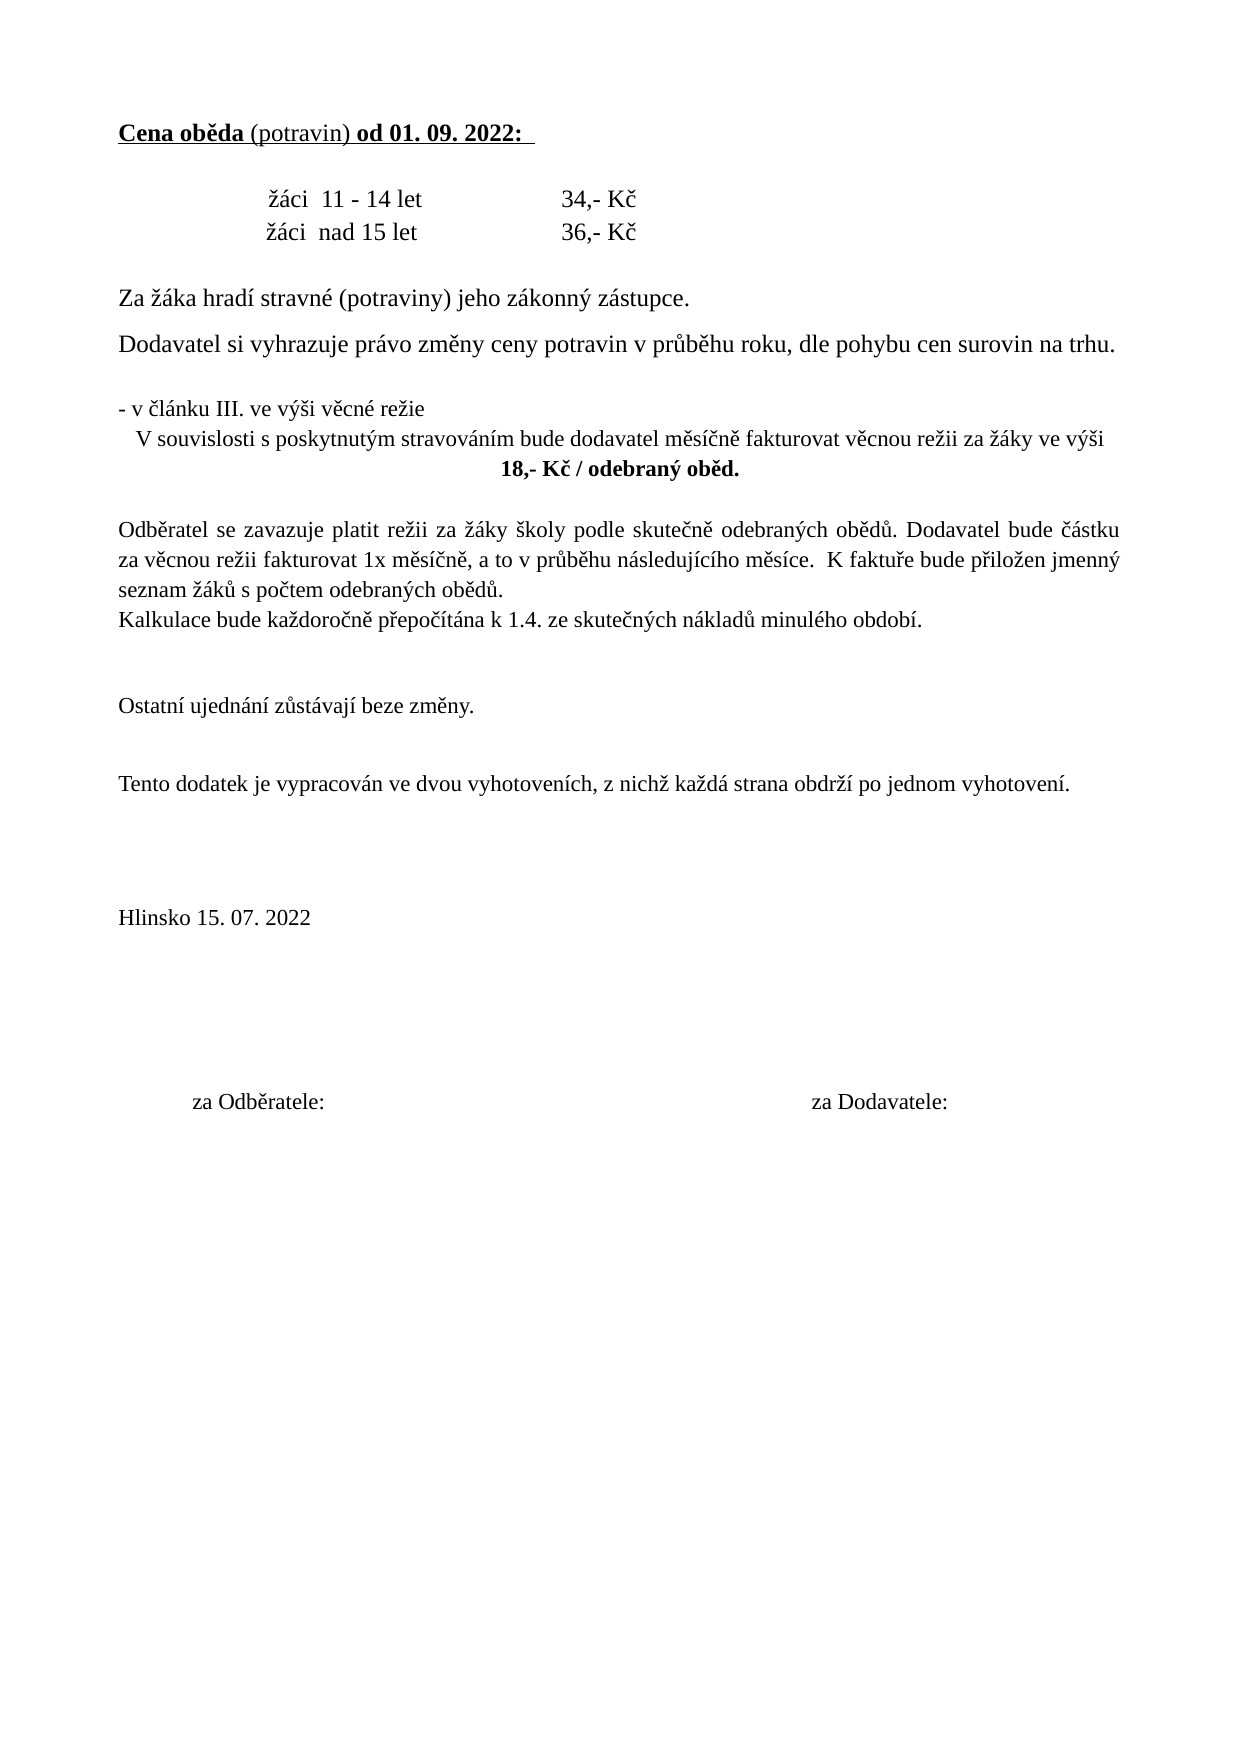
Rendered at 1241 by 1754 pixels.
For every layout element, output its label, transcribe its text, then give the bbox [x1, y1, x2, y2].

text Dodavatel si vyhrazuje právo změny ceny potravin v průběhu roku, dle pohybu cen surovin na trhu. [118, 329, 1122, 357]
text Cena oběda (potravin) od 01. 09. 2022: [118, 118, 1122, 147]
text žáci nad 15 let 36,- Kč [192, 217, 1122, 246]
text žáci 11 - 14 let 34,- Kč [118, 184, 1122, 213]
text Ostatní ujednání zůstávají beze změny. [118, 692, 1122, 719]
text - v článku III. ve výši věcné režie [118, 395, 1122, 421]
text za Odběratele: za Dodavatele: [118, 1088, 1122, 1115]
text Tento dodatek je vypracován ve dvou vyhotoveních, z nichž každá strana obdrží po jednom vyhotovení. [118, 770, 1122, 797]
text V souvislosti s poskytnutým stravováním bude dodavatel měsíčně fakturovat věcnou režii za žáky ve výši 18,- Kč / odebraný oběd. [118, 425, 1122, 482]
text Hlinsko 15. 07. 2022 [118, 904, 1122, 930]
text Kalkulace bude každoročně přepočítána k 1.4. ze skutečných nákladů minulého období. [118, 606, 1122, 633]
text Odběratel se zavazuje platit režii za žáky školy podle skutečně odebraných obědů. Dodavatel bude částku za věcnou režii fakturovat 1x měsíčně, a to v průběhu následujícího měsíce. K faktuře bude přiložen jmenný seznam žáků s počtem odebraných obědů. [118, 516, 1122, 602]
text Za žáka hradí stravné (potraviny) jeho zákonný zástupce. [118, 283, 1122, 312]
